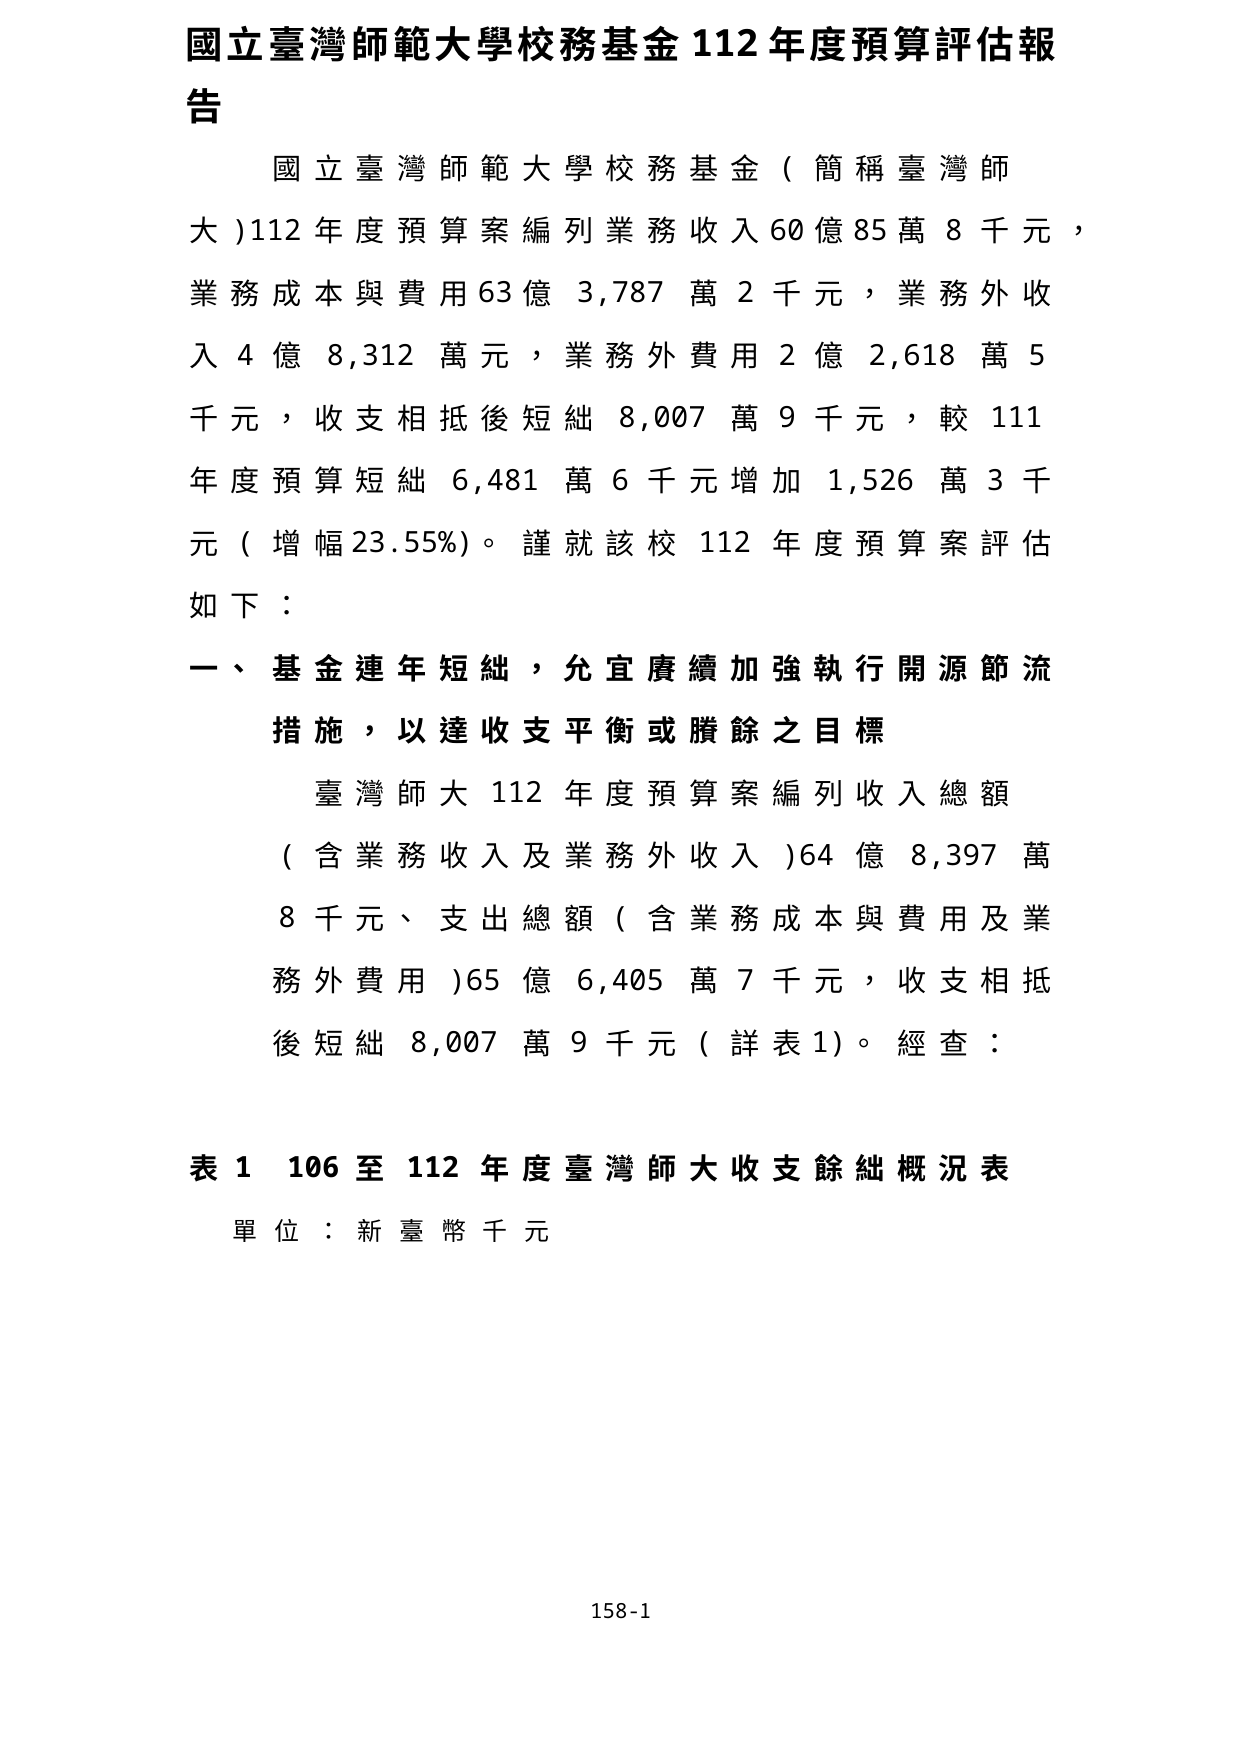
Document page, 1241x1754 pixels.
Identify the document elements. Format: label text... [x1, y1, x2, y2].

text 國立臺灣師範大學校務基金(簡稱臺灣師大)112年度預算案編列業務收入60億85萬8千元，業務成本與費用63億3,787萬2千元，業務外收入4億8,312萬元，業務外費用2億2,618萬5千元，收支相抵後短絀8,007萬9千元，較111年度預算短絀6,481萬6千元增加1,526萬3千元(增幅23.55%)。謹就該校112年度預算案評估如下： [183, 125, 1058, 625]
text 國立臺灣師範大學校務基金112年度預算評估報告 [183, 0, 1058, 125]
text 表1 106至112年度臺灣師大收支餘絀概況表 單位：新臺幣千元 [183, 1125, 1058, 1250]
text 臺灣師大112年度預算案編列收入總額(含業務收入及業務外收入)64億8,397萬8千元、支出總額(含業務成本與費用及業務外費用)65億6,405萬7千元，收支相抵後短絀8,007萬9千元(詳表1)。經查： [242, 750, 1058, 1062]
text 一、基金連年短絀，允宜賡續加強執行開源節流措施，以達收支平衡或賸餘之目標 [183, 625, 1058, 750]
